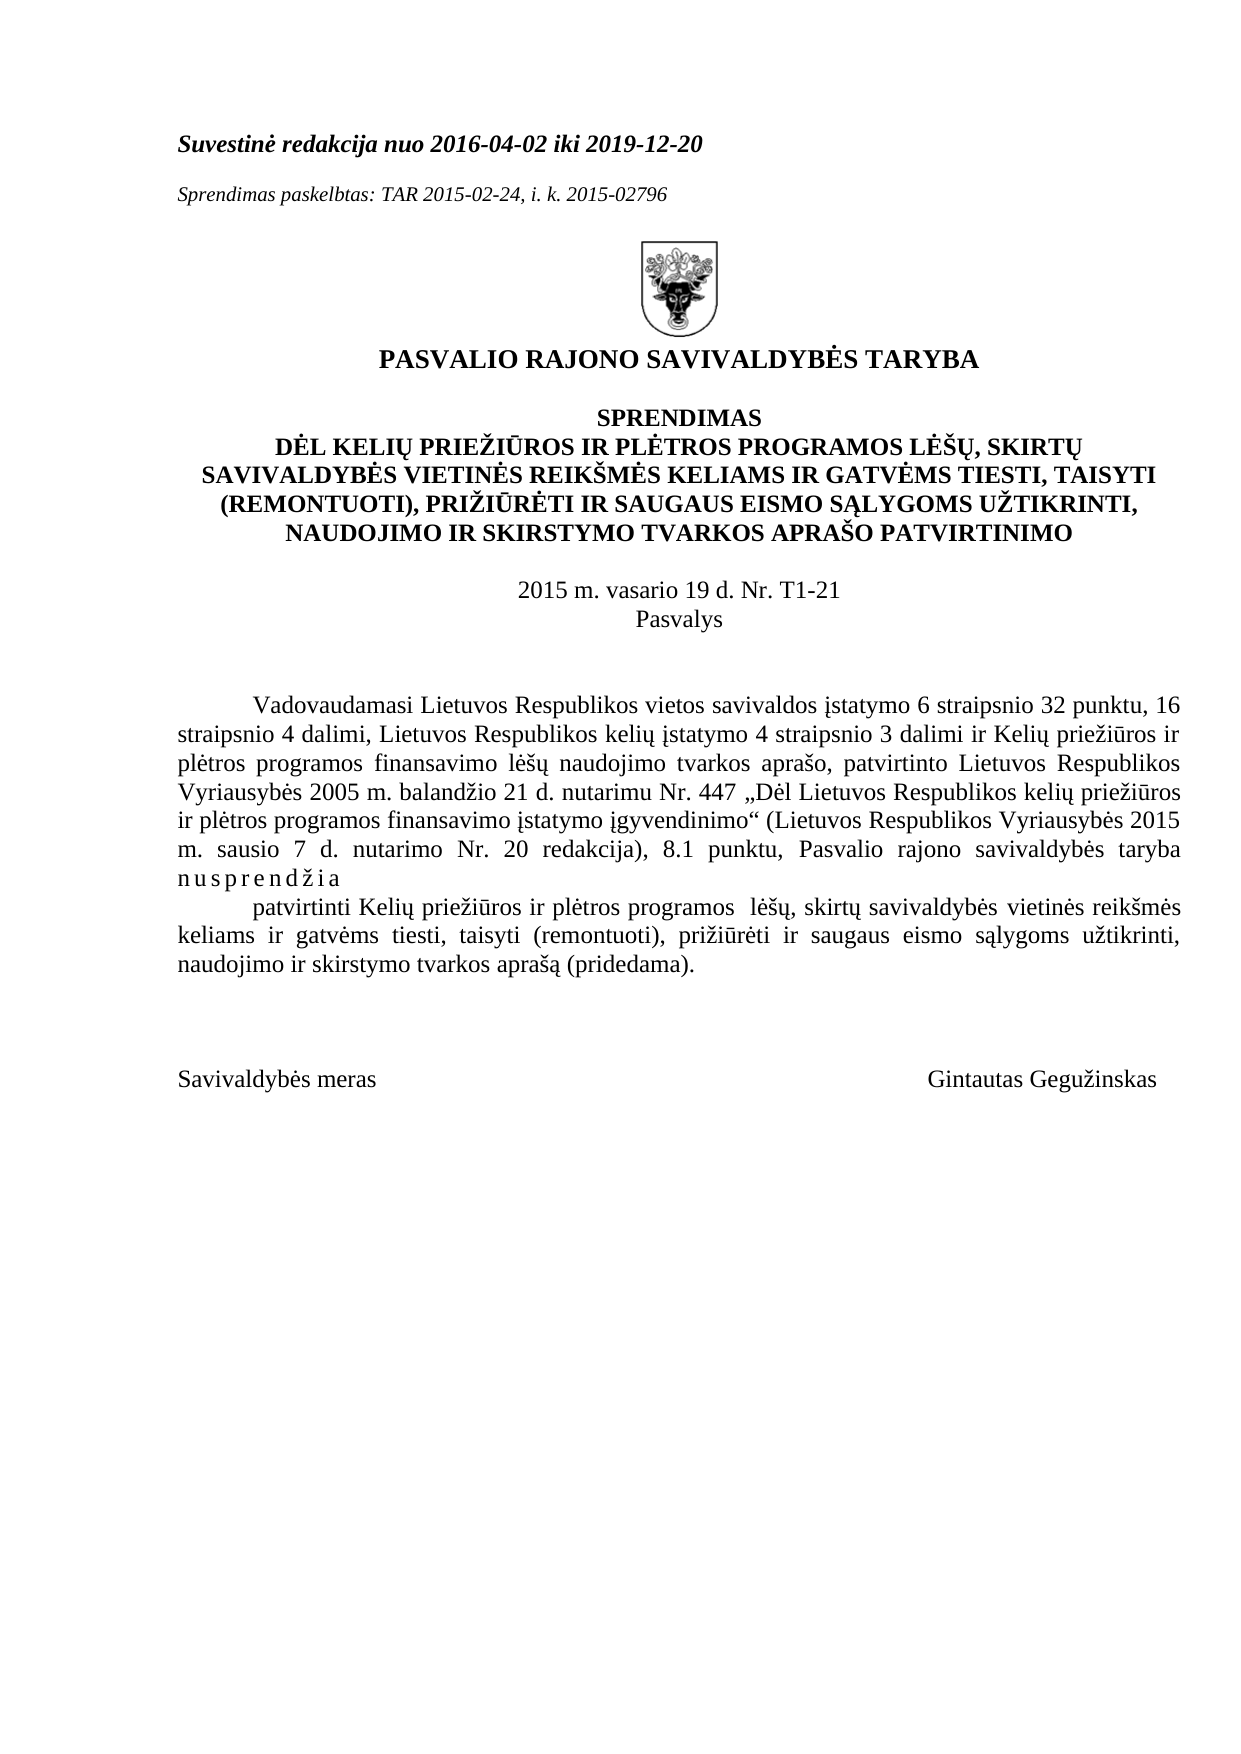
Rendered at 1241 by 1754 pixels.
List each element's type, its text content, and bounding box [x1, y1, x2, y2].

text DĖL KELIŲ PRIEŽIŪROS IR PLĖTROS PROGRAMOS LĖŠŲ, SKIRTŲ SAVIVALDYBĖS VIETINĖS REIKŠMĖS KELIAMS IR GATVĖMS TIESTI, TAISYTI (REMONTUOTI), PRIŽIŪRĖTI IR SAUGAUS EISMO SĄLYGOMS UŽTIKRINTI, NAUDOJIMO IR SKIRSTYMO TVARKOS APRAŠO PATVIRTINIMO [177, 432, 1181, 547]
text Suvestinė redakcija nuo 2016-04-02 iki 2019-12-20 [177, 129, 1181, 158]
text Savivaldybės meras Gintautas Gegužinskas [177, 1064, 1181, 1093]
text Vadovaudamasi Lietuvos Respublikos vietos savivaldos įstatymo 6 straipsnio 32 punktu, 16 straipsnio 4 dalimi, Lietuvos Respublikos kelių įstatymo 4 straipsnio 3 dalimi ir Kelių priežiūros ir plėtros programos finansavimo lėšų naudojimo tvarkos aprašo, patvirtinto Lietuvos Respublikos Vyriausybės 2005 m. balandžio 21 d. nutarimu Nr. 447 „Dėl Lietuvos Respublikos kelių priežiūros ir plėtros programos finansavimo įstatymo įgyvendinimo“ (Lietuvos Respublikos Vyriausybės 2015 m. sausio 7 d. nutarimo Nr. 20 redakcija), 8.1 punktu, Pasvalio rajono savivaldybės taryba nusprendžia [177, 691, 1181, 892]
text patvirtinti Kelių priežiūros ir plėtros programos lėšų, skirtų savivaldybės vietinės reikšmės keliams ir gatvėms tiesti, taisyti (remontuoti), prižiūrėti ir saugaus eismo sąlygoms užtikrinti, naudojimo ir skirstymo tvarkos aprašą (pridedama). [177, 892, 1181, 978]
text 2015 m. vasario 19 d. Nr. T1-21 [177, 576, 1181, 604]
text Sprendimas paskelbtas: TAR 2015-02-24, i. k. 2015-02796 [177, 182, 1181, 206]
text Pasvalio rajono savivaldybės taryba [177, 343, 1181, 374]
text Sprendimas [177, 403, 1181, 432]
text Pasvalys [177, 604, 1181, 633]
